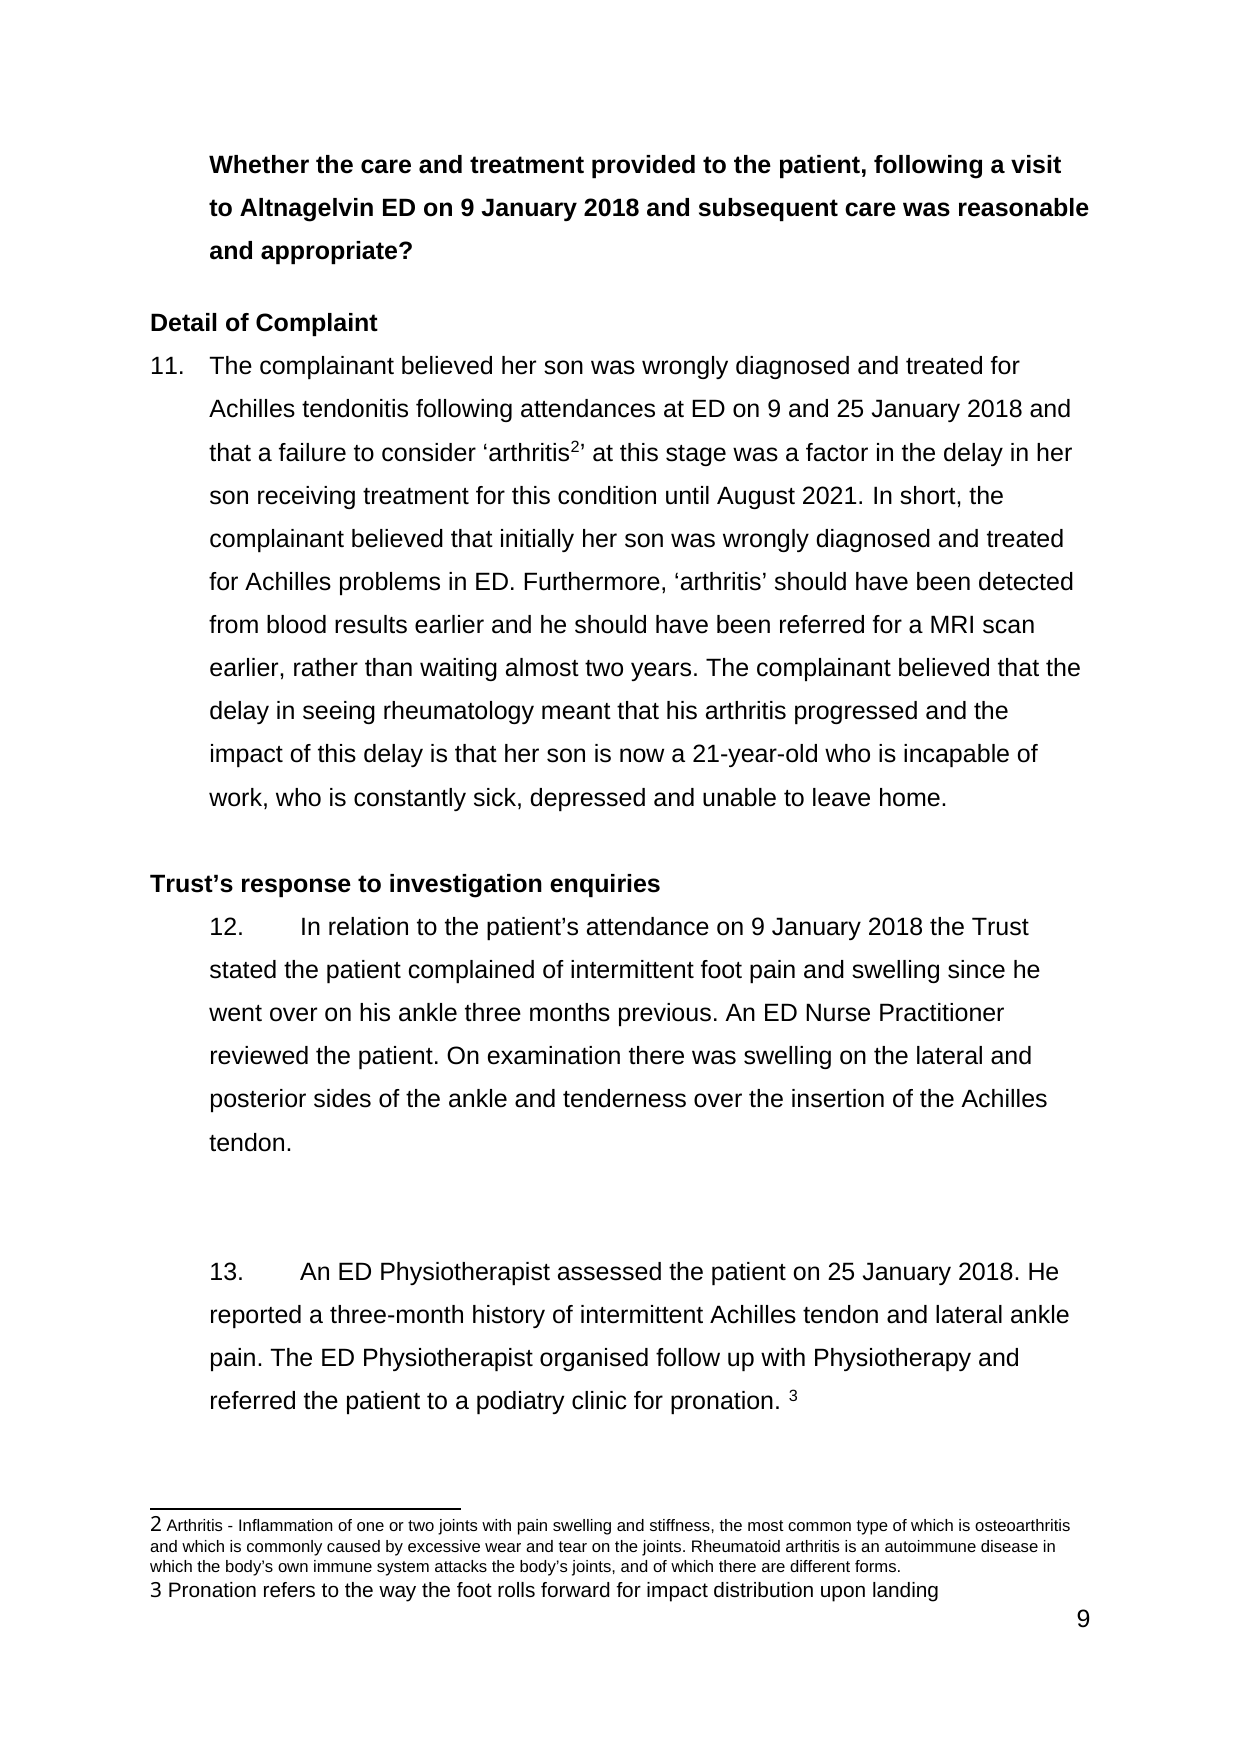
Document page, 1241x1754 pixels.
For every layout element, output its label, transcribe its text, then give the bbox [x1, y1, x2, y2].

list In relation to the patient’s attendance on 9 January 2018 the Trust stated the patient complained of intermittent foot pain and swelling since he went over on his ankle three months previous. An ED Nurse Practitioner reviewed the patient. On examination there was swelling on the lateral and posterior sides of the ankle and tenderness over the insertion of the Achilles tendon. [209, 912, 1090, 1156]
list The complainant believed her son was wrongly diagnosed and treated for Achilles tendonitis following attendances at ED on 9 and 25 January 2018 and that a failure to consider ‘arthritis’ at this stage was a factor in the delay in her son receiving treatment for this condition until August 2021. In short, the complainant believed that initially her son was wrongly diagnosed and treated for Achilles problems in ED. Furthermore, ‘arthritis’ should have been detected from blood results earlier and he should have been referred for a MRI scan earlier, rather than waiting almost two years. The complainant believed that the delay in seeing rheumatology meant that his arthritis progressed and the impact of this delay is that her son is now a 21-year-old who is incapable of work, who is constantly sick, depressed and unable to leave home. [150, 351, 1090, 811]
list Arthritis - Inflammation of one or two joints with pain swelling and stiffness, the most common type of which is osteoarthritis and which is commonly caused by excessive wear and tear on the joints. Rheumatoid arthritis is an autoimmune disease in which the body’s own immune system attacks the body’s joints, and of which there are different forms. [150, 1509, 1090, 1576]
text Trust’s response to investigation enquiries [150, 869, 1090, 897]
text Whether the care and treatment provided to the patient, following a visit to Altnagelvin ED on 9 January 2018 and subsequent care was reasonable and appropriate? [209, 150, 1090, 265]
text Detail of Complaint [150, 308, 1090, 337]
list An ED Physiotherapist assessed the patient on 25 January 2018. He reported a three-month history of intermittent Achilles tendon and lateral ankle pain. The ED Physiotherapist organised follow up with Physiotherapy and referred the patient to a podiatry clinic for pronation. [209, 1257, 1090, 1415]
list Pronation refers to the way the foot rolls forward for impact distribution upon landing [150, 1576, 1090, 1604]
